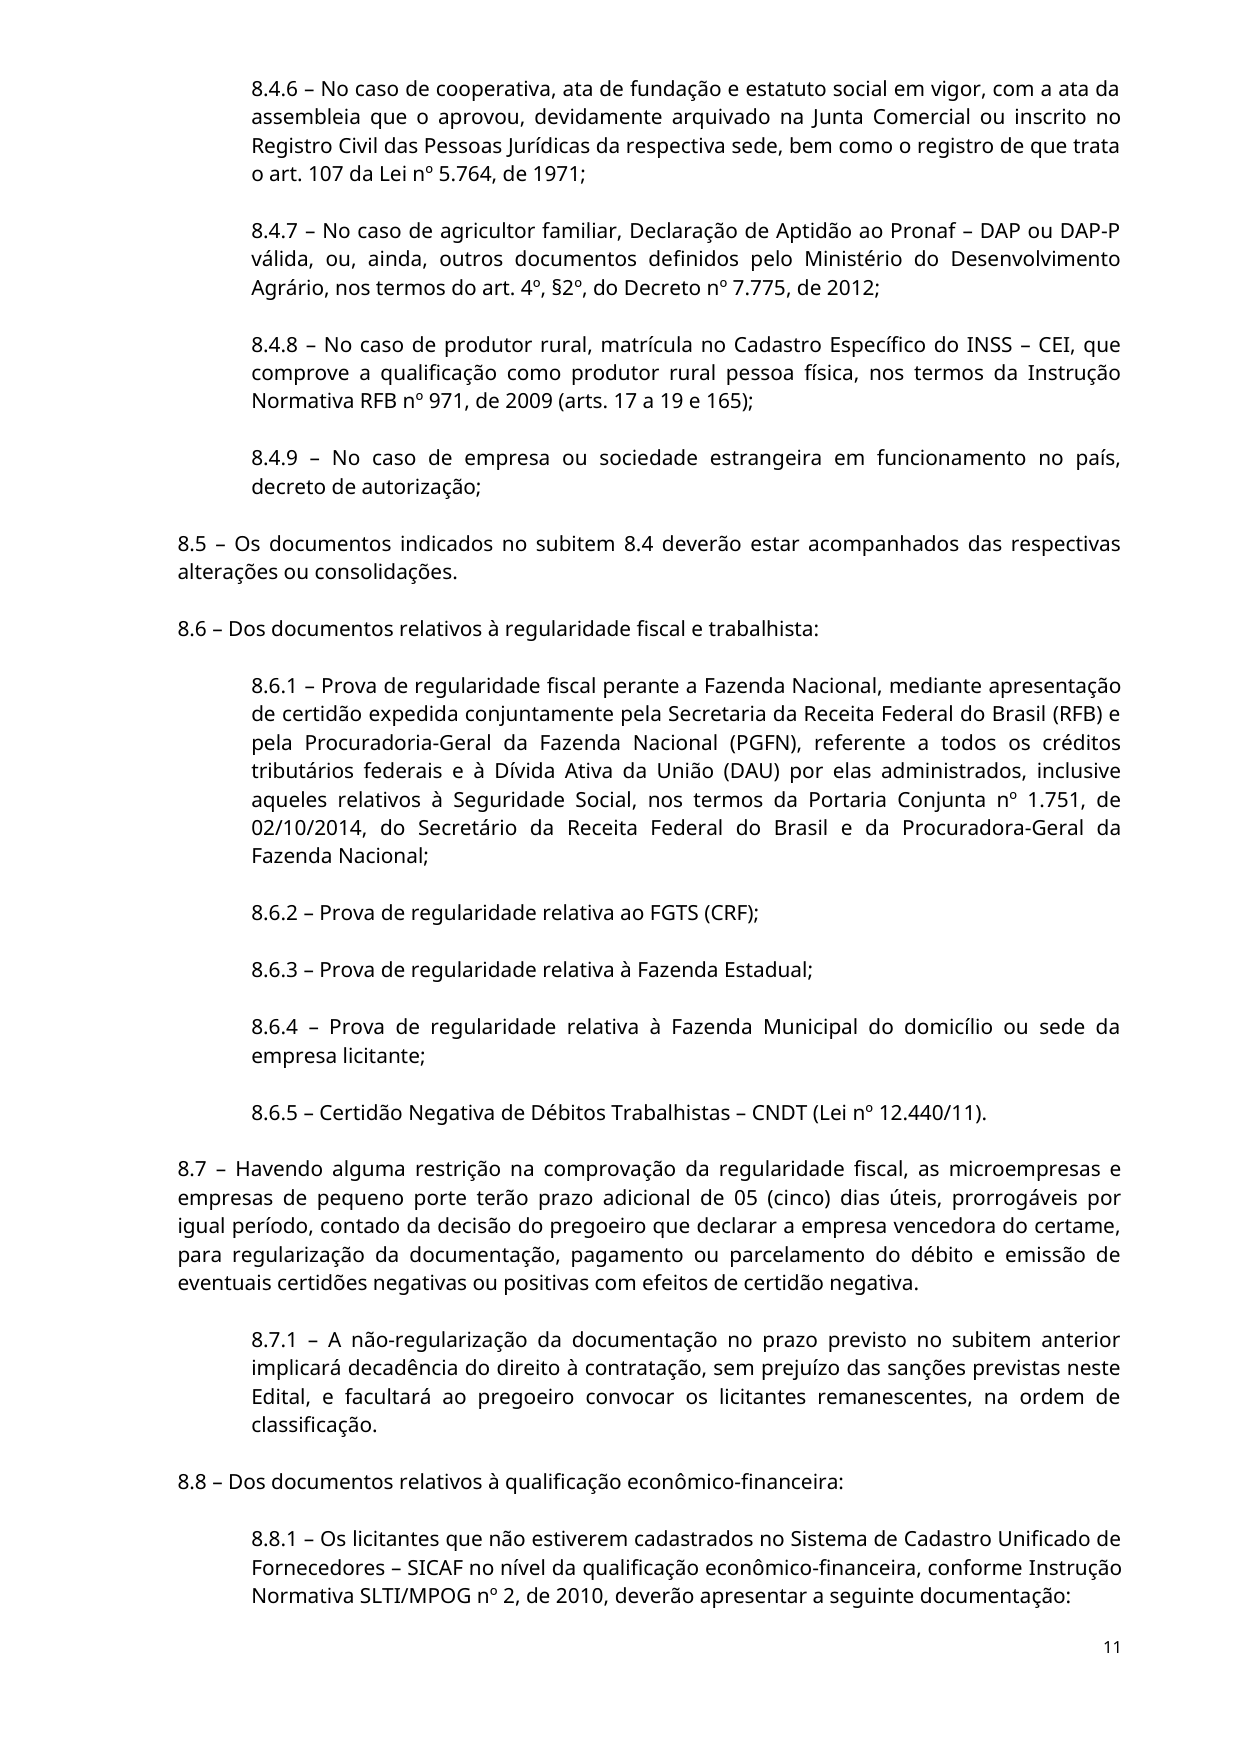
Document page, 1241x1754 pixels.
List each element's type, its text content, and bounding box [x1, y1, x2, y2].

list 8.4.7 – No caso de agricultor familiar, Declaração de Aptidão ao Pronaf – DAP ou DAP-P válida, ou, ainda, outros documentos definidos pelo Ministério do Desenvolvimento Agrário, nos termos do art. 4º, §2º, do Decreto nº 7.775, de 2012; [251, 216, 1122, 301]
text 8.6.1 – Prova de regularidade fiscal perante a Fazenda Nacional, mediante apresentação de certidão expedida conjuntamente pela Secretaria da Receita Federal do Brasil (RFB) e pela Procuradoria-Geral da Fazenda Nacional (PGFN), referente a todos os créditos tributários federais e à Dívida Ativa da União (DAU) por elas administrados, inclusive aqueles relativos à Seguridade Social, nos termos da Portaria Conjunta nº 1.751, de 02/10/2014, do Secretário da Receita Federal do Brasil e da Procuradora-Geral da Fazenda Nacional; [251, 671, 1122, 870]
text 8.6.4 – Prova de regularidade relativa à Fazenda Municipal do domicílio ou sede da empresa licitante; [251, 1012, 1122, 1069]
list 8.5 – Os documentos indicados no subitem 8.4 deverão estar acompanhados das respectivas alterações ou consolidações. [177, 529, 1122, 586]
text 8.6.2 – Prova de regularidade relativa ao FGTS (CRF); [251, 898, 1122, 927]
text 8.6.3 – Prova de regularidade relativa à Fazenda Estadual; [251, 955, 1122, 984]
text 8.8 – Dos documentos relativos à qualificação econômico-financeira: [177, 1467, 1122, 1496]
list 8.4.8 – No caso de produtor rural, matrícula no Cadastro Específico do INSS – CEI, que comprove a qualificação como produtor rural pessoa física, nos termos da Instrução Normativa RFB nº 971, de 2009 (arts. 17 a 19 e 165); [251, 330, 1122, 415]
text 8.7 – Havendo alguma restrição na comprovação da regularidade fiscal, as microempresas e empresas de pequeno porte terão prazo adicional de 05 (cinco) dias úteis, prorrogáveis por igual período, contado da decisão do pregoeiro que declarar a empresa vencedora do certame, para regularização da documentação, pagamento ou parcelamento do débito e emissão de eventuais certidões negativas ou positivas com efeitos de certidão negativa. [177, 1154, 1122, 1297]
list 8.4.6 – No caso de cooperativa, ata de fundação e estatuto social em vigor, com a ata da assembleia que o aprovou, devidamente arquivado na Junta Comercial ou inscrito no Registro Civil das Pessoas Jurídicas da respectiva sede, bem como o registro de que trata o art. 107 da Lei nº 5.764, de 1971; [251, 74, 1122, 188]
text 8.8.1 – Os licitantes que não estiverem cadastrados no Sistema de Cadastro Unificado de Fornecedores – SICAF no nível da qualificação econômico-financeira, conforme Instrução Normativa SLTI/MPOG nº 2, de 2010, deverão apresentar a seguinte documentação: [251, 1524, 1122, 1609]
text 8.7.1 – A não-regularização da documentação no prazo previsto no subitem anterior implicará decadência do direito à contratação, sem prejuízo das sanções previstas neste Edital, e facultará ao pregoeiro convocar os licitantes remanescentes, na ordem de classificação. [251, 1325, 1122, 1439]
text 8.6 – Dos documentos relativos à regularidade fiscal e trabalhista: [177, 614, 1122, 643]
list 8.4.9 – No caso de empresa ou sociedade estrangeira em funcionamento no país, decreto de autorização; [251, 443, 1122, 500]
text 8.6.5 – Certidão Negativa de Débitos Trabalhistas – CNDT (Lei nº 12.440/11). [251, 1098, 1122, 1126]
